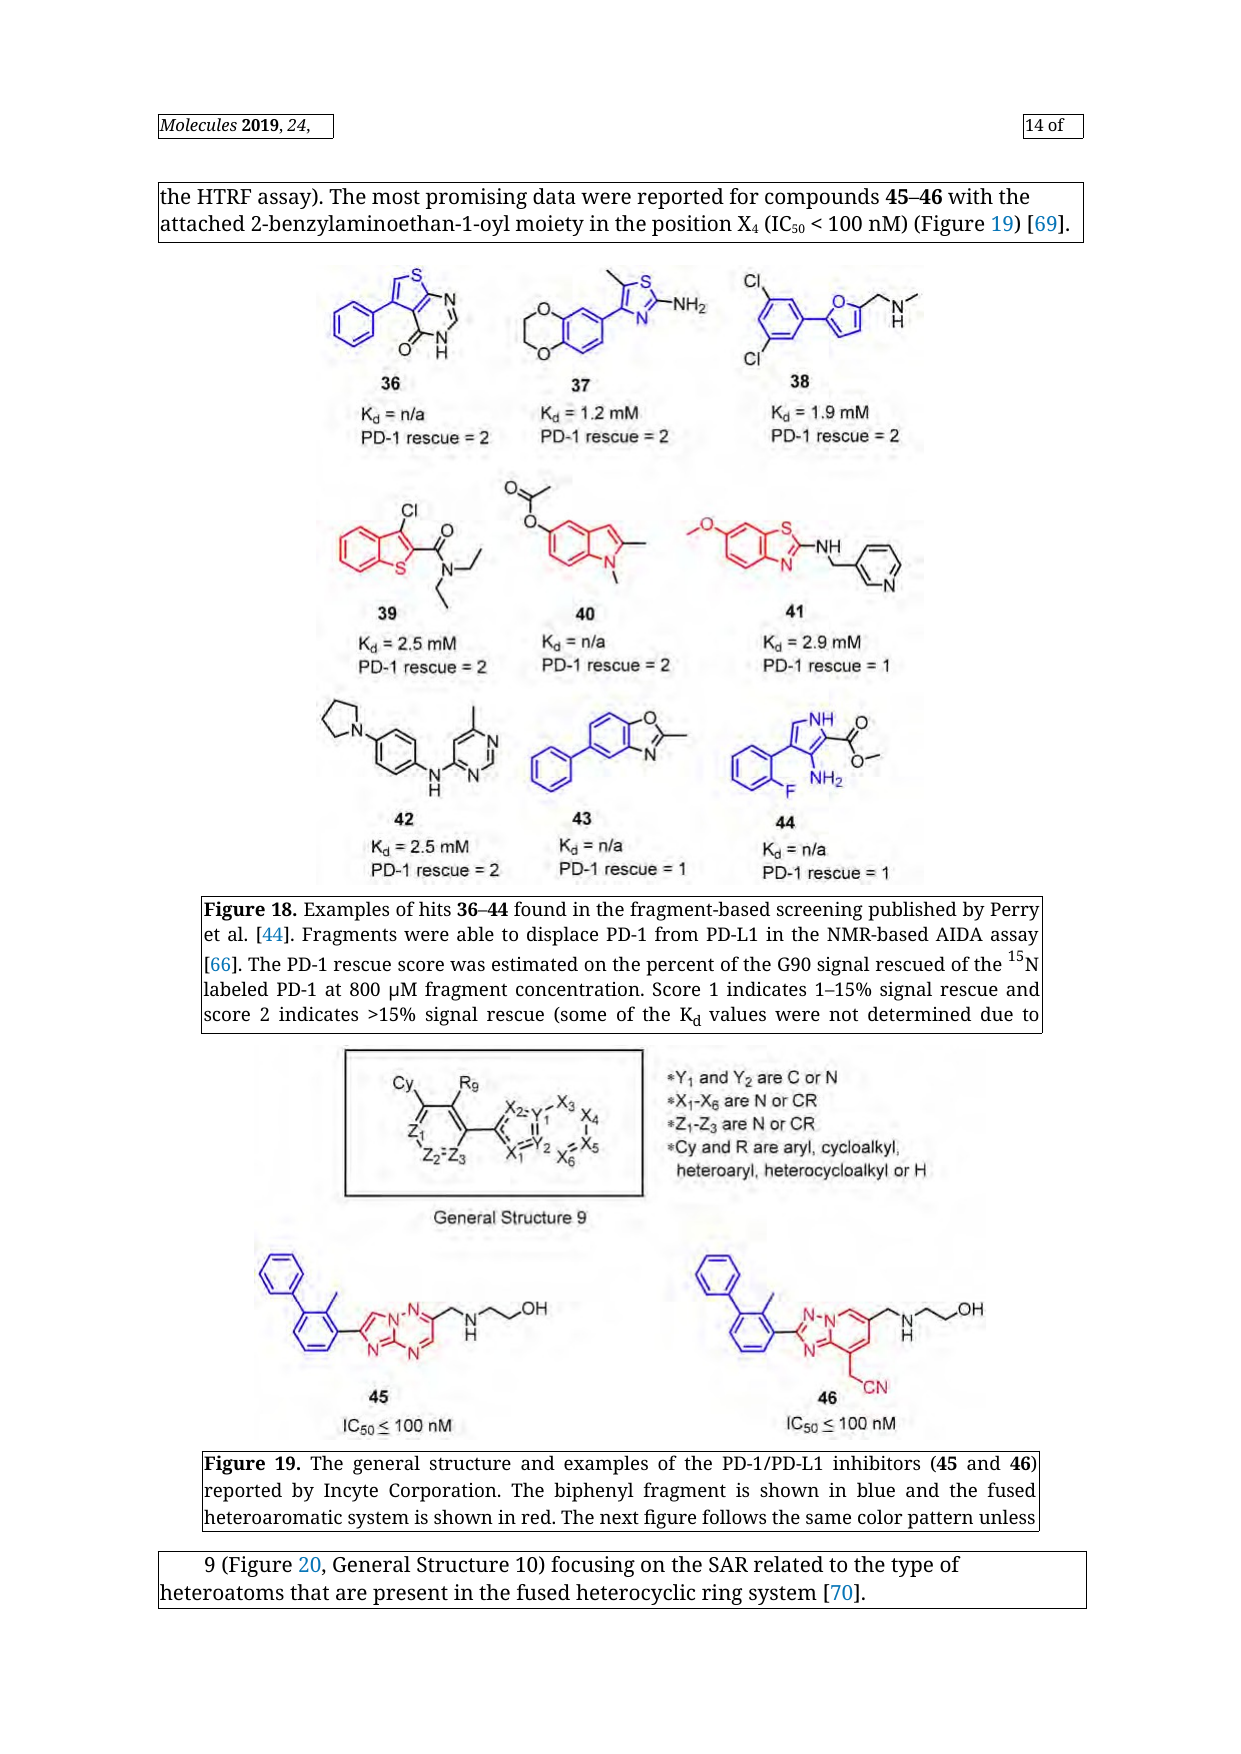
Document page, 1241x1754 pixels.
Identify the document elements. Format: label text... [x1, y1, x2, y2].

picture [316, 265, 924, 885]
text Figure 18. Examples of hits 36–44 found in the fragment-based screening published by Perry et al. [44]. Fragments were able to displace PD-1 from PD-L1 in the NMR-based AIDA assay [66]. The PD-1 rescue score was estimated on the percent of the G90 signal rescued of the 15N labeled PD-1 at 800 µM fragment concentration. Score 1 indicates 1–15% signal rescue and score 2 indicates >15% signal rescue (some of the Kd values were not determined due to solubility limits and/or resonance peak broadening). [203, 897, 1040, 1032]
text the HTRF assay). The most promising data were reported for compounds 45–46 with the attached 2-benzylaminoethan-1-oyl moiety in the position X4 (IC50 < 100 nM) (Figure 19) [69]. [159, 183, 1081, 237]
text Figure 19. The general structure and examples of the PD-1/PD-L1 inhibitors (45 and 46) reported by Incyte Corporation. The biphenyl fragment is shown in blue and the fused heteroaromatic system is shown in red. The next figure follows the same color pattern unless stated otherwise. [204, 1452, 1037, 1531]
text 14 of 30 [1025, 115, 1083, 138]
text Molecules 2019, 24, 2071 [159, 115, 333, 138]
text The second Incyte disclosure further explored Scaffold 9 (Figure 20, General Structure 10) focusing on the SAR related to the type of heteroatoms that are present in the fused heterocyclic ring system [70]. [159, 1552, 1086, 1608]
picture [254, 1045, 987, 1440]
